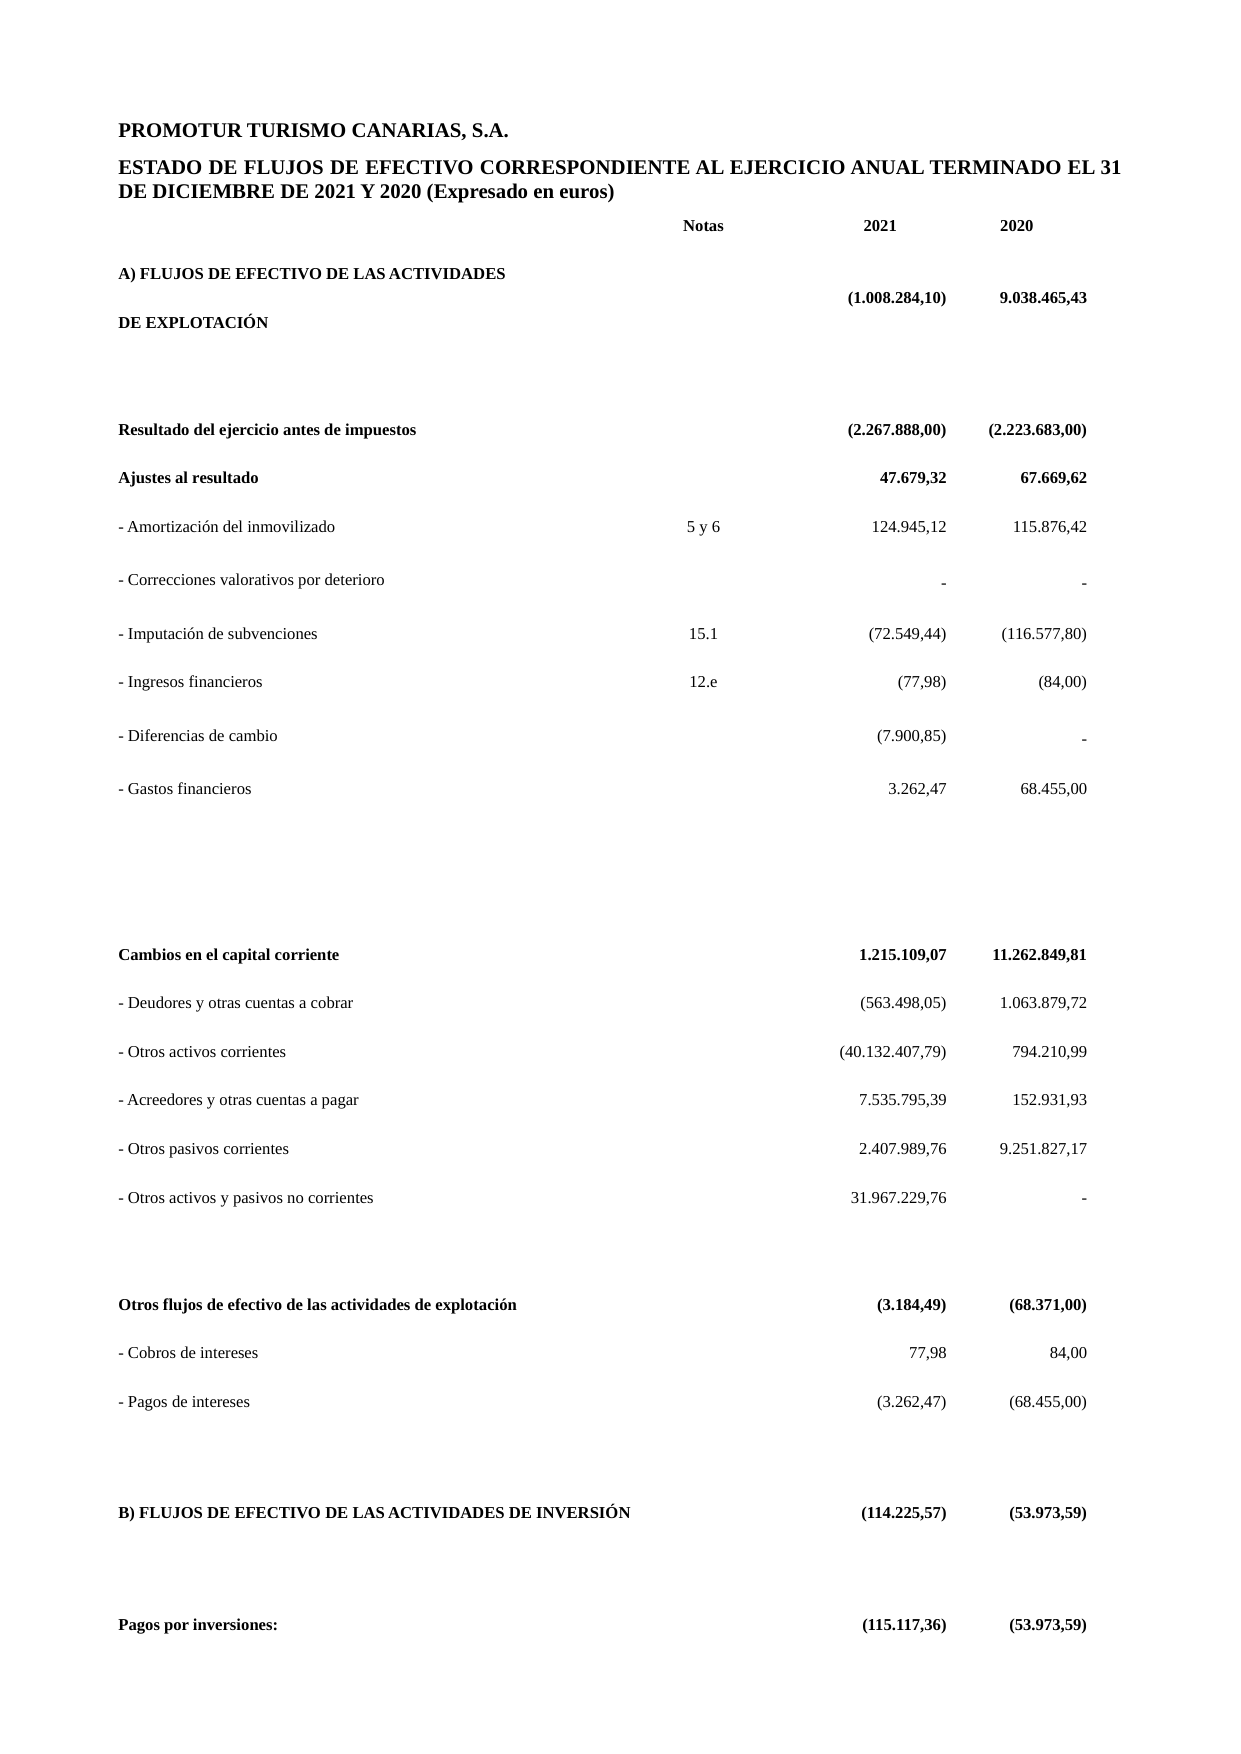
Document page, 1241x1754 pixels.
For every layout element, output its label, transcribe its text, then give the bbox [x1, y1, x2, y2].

table_cell [814, 1557, 946, 1615]
table_cell [814, 361, 946, 419]
table_cell - Deudores y otras cuentas a cobrar [118, 993, 660, 1042]
table_cell [660, 1188, 746, 1236]
table_cell [746, 993, 813, 1042]
text ESTADO DE FLUJOS DE EFECTIVO CORRESPONDIENTE AL EJERCICIO ANUAL TERMINADO EL 31 DE DICIEMBRE DE 2021 Y 2020 (Expresado en euros) [118, 155, 1122, 203]
table_cell [660, 721, 746, 779]
table_cell - Imputación de subvenciones [118, 624, 660, 672]
table_cell (68.455,00) [946, 1392, 1087, 1440]
table_cell [746, 1440, 813, 1498]
table_header [746, 215, 813, 264]
table_cell [746, 624, 813, 672]
table_cell - Otros pasivos corrientes [118, 1139, 660, 1187]
table_cell [660, 565, 746, 624]
table_cell 84,00 [946, 1343, 1087, 1392]
text PROMOTUR TURISMO CANARIAS, S.A. [118, 118, 1122, 142]
table_cell [660, 264, 746, 361]
table_cell 9.251.827,17 [946, 1139, 1087, 1187]
table_cell [746, 1188, 813, 1236]
table_cell (84,00) [946, 672, 1087, 721]
table_cell (40.132.407,79) [814, 1042, 946, 1090]
table_cell [946, 361, 1087, 419]
table_cell [660, 1557, 746, 1615]
table_cell [118, 1236, 660, 1294]
table_cell - Otros activos y pasivos no corrientes [118, 1188, 660, 1236]
table_cell [660, 1615, 746, 1634]
table_cell 15.1 [660, 624, 746, 672]
table_cell [746, 828, 813, 886]
table_cell [746, 1557, 813, 1615]
table_cell [746, 944, 813, 993]
table_cell [118, 1557, 660, 1615]
table_cell 115.876,42 [946, 517, 1087, 565]
table_cell [746, 1042, 813, 1090]
table_cell [118, 361, 660, 419]
table_cell (53.973,59) [946, 1615, 1087, 1634]
table_cell 47.679,32 [814, 468, 946, 517]
table_cell 77,98 [814, 1343, 946, 1392]
table_cell [814, 1440, 946, 1498]
table_cell [746, 1343, 813, 1392]
table_header [118, 215, 660, 264]
table_cell [814, 886, 946, 944]
table_cell [118, 828, 660, 886]
table_cell [660, 779, 746, 828]
table_cell [746, 1615, 813, 1634]
table_cell [660, 886, 746, 944]
table_cell [746, 1294, 813, 1343]
table_cell (68.371,00) [946, 1294, 1087, 1343]
table_cell - Gastos financieros [118, 779, 660, 828]
table_cell [118, 1440, 660, 1498]
table_cell (1.008.284,10) [814, 264, 946, 361]
table_cell [746, 886, 813, 944]
table_cell (563.498,05) [814, 993, 946, 1042]
table_cell - [814, 565, 946, 624]
table_cell [660, 361, 746, 419]
table_cell Otros flujos de efectivo de las actividades de explotación [118, 1294, 660, 1343]
table_cell 9.038.465,43 [946, 264, 1087, 361]
table_cell - Ingresos financieros [118, 672, 660, 721]
table_cell [746, 420, 813, 468]
table_cell (2.223.683,00) [946, 420, 1087, 468]
table_cell [746, 672, 813, 721]
table_cell [746, 1090, 813, 1139]
table_cell [660, 1343, 746, 1392]
table_cell [746, 264, 813, 361]
table_cell - Acreedores y otras cuentas a pagar [118, 1090, 660, 1139]
table_cell 152.931,93 [946, 1090, 1087, 1139]
table_cell [946, 1440, 1087, 1498]
table_cell 3.262,47 [814, 779, 946, 828]
table_cell [746, 468, 813, 517]
table_cell [660, 1042, 746, 1090]
table_cell [746, 1139, 813, 1187]
table_cell 1.063.879,72 [946, 993, 1087, 1042]
table_cell [946, 886, 1087, 944]
table_cell 2.407.989,76 [814, 1139, 946, 1187]
table_cell (3.262,47) [814, 1392, 946, 1440]
table_cell [660, 468, 746, 517]
table_cell 5 y 6 [660, 517, 746, 565]
table_cell (2.267.888,00) [814, 420, 946, 468]
table_cell (3.184,49) [814, 1294, 946, 1343]
table_cell [118, 886, 660, 944]
table_cell [746, 1392, 813, 1440]
table_cell [746, 361, 813, 419]
table_cell (53.973,59) [946, 1499, 1087, 1557]
table_cell [660, 420, 746, 468]
table_cell (115.117,36) [814, 1615, 946, 1634]
table_cell [660, 1294, 746, 1343]
table_cell 68.455,00 [946, 779, 1087, 828]
table_cell (77,98) [814, 672, 946, 721]
table_cell 12.e [660, 672, 746, 721]
table_header 2021 [814, 215, 946, 264]
table_cell [660, 1392, 746, 1440]
table_cell 124.945,12 [814, 517, 946, 565]
table_cell Pagos por inversiones: [118, 1615, 660, 1634]
table_header 2020 [946, 215, 1087, 264]
table_cell [660, 828, 746, 886]
table_cell - Pagos de intereses [118, 1392, 660, 1440]
table_cell (7.900,85) [814, 721, 946, 779]
table_cell (116.577,80) [946, 624, 1087, 672]
table_header Notas [660, 215, 746, 264]
table_cell [946, 1557, 1087, 1615]
table_cell 7.535.795,39 [814, 1090, 946, 1139]
table_cell 67.669,62 [946, 468, 1087, 517]
table_cell - Correcciones valorativos por deterioro [118, 565, 660, 624]
table_cell - [946, 1188, 1087, 1236]
table_cell (72.549,44) [814, 624, 946, 672]
table_cell [746, 721, 813, 779]
table_cell [746, 1236, 813, 1294]
table_cell [814, 1236, 946, 1294]
table_cell [746, 779, 813, 828]
table_cell - Diferencias de cambio [118, 721, 660, 779]
table_cell B) FLUJOS DE EFECTIVO DE LAS ACTIVIDADES DE INVERSIÓN [118, 1499, 660, 1557]
table_cell A) FLUJOS DE EFECTIVO DE LAS ACTIVIDADES DE EXPLOTACIÓN [118, 264, 660, 361]
table_cell [660, 1499, 746, 1557]
table_cell 31.967.229,76 [814, 1188, 946, 1236]
table_cell Cambios en el capital corriente [118, 944, 660, 993]
table_cell - Amortización del inmovilizado [118, 517, 660, 565]
table_cell [746, 517, 813, 565]
table_cell Resultado del ejercicio antes de impuestos [118, 420, 660, 468]
table_cell [746, 565, 813, 624]
table_cell 1.215.109,07 [814, 944, 946, 993]
table_cell [660, 993, 746, 1042]
table_cell - [946, 565, 1087, 624]
table_cell [946, 828, 1087, 886]
table_cell [660, 944, 746, 993]
table_cell 794.210,99 [946, 1042, 1087, 1090]
table_cell - [946, 721, 1087, 779]
table_cell [814, 828, 946, 886]
table_cell [946, 1236, 1087, 1294]
table_cell - Cobros de intereses [118, 1343, 660, 1392]
table_cell (114.225,57) [814, 1499, 946, 1557]
table_cell [660, 1440, 746, 1498]
table_cell [660, 1139, 746, 1187]
table_cell - Otros activos corrientes [118, 1042, 660, 1090]
table_cell Ajustes al resultado [118, 468, 660, 517]
table_cell [660, 1090, 746, 1139]
table_cell [746, 1499, 813, 1557]
table_cell 11.262.849,81 [946, 944, 1087, 993]
table_cell [660, 1236, 746, 1294]
